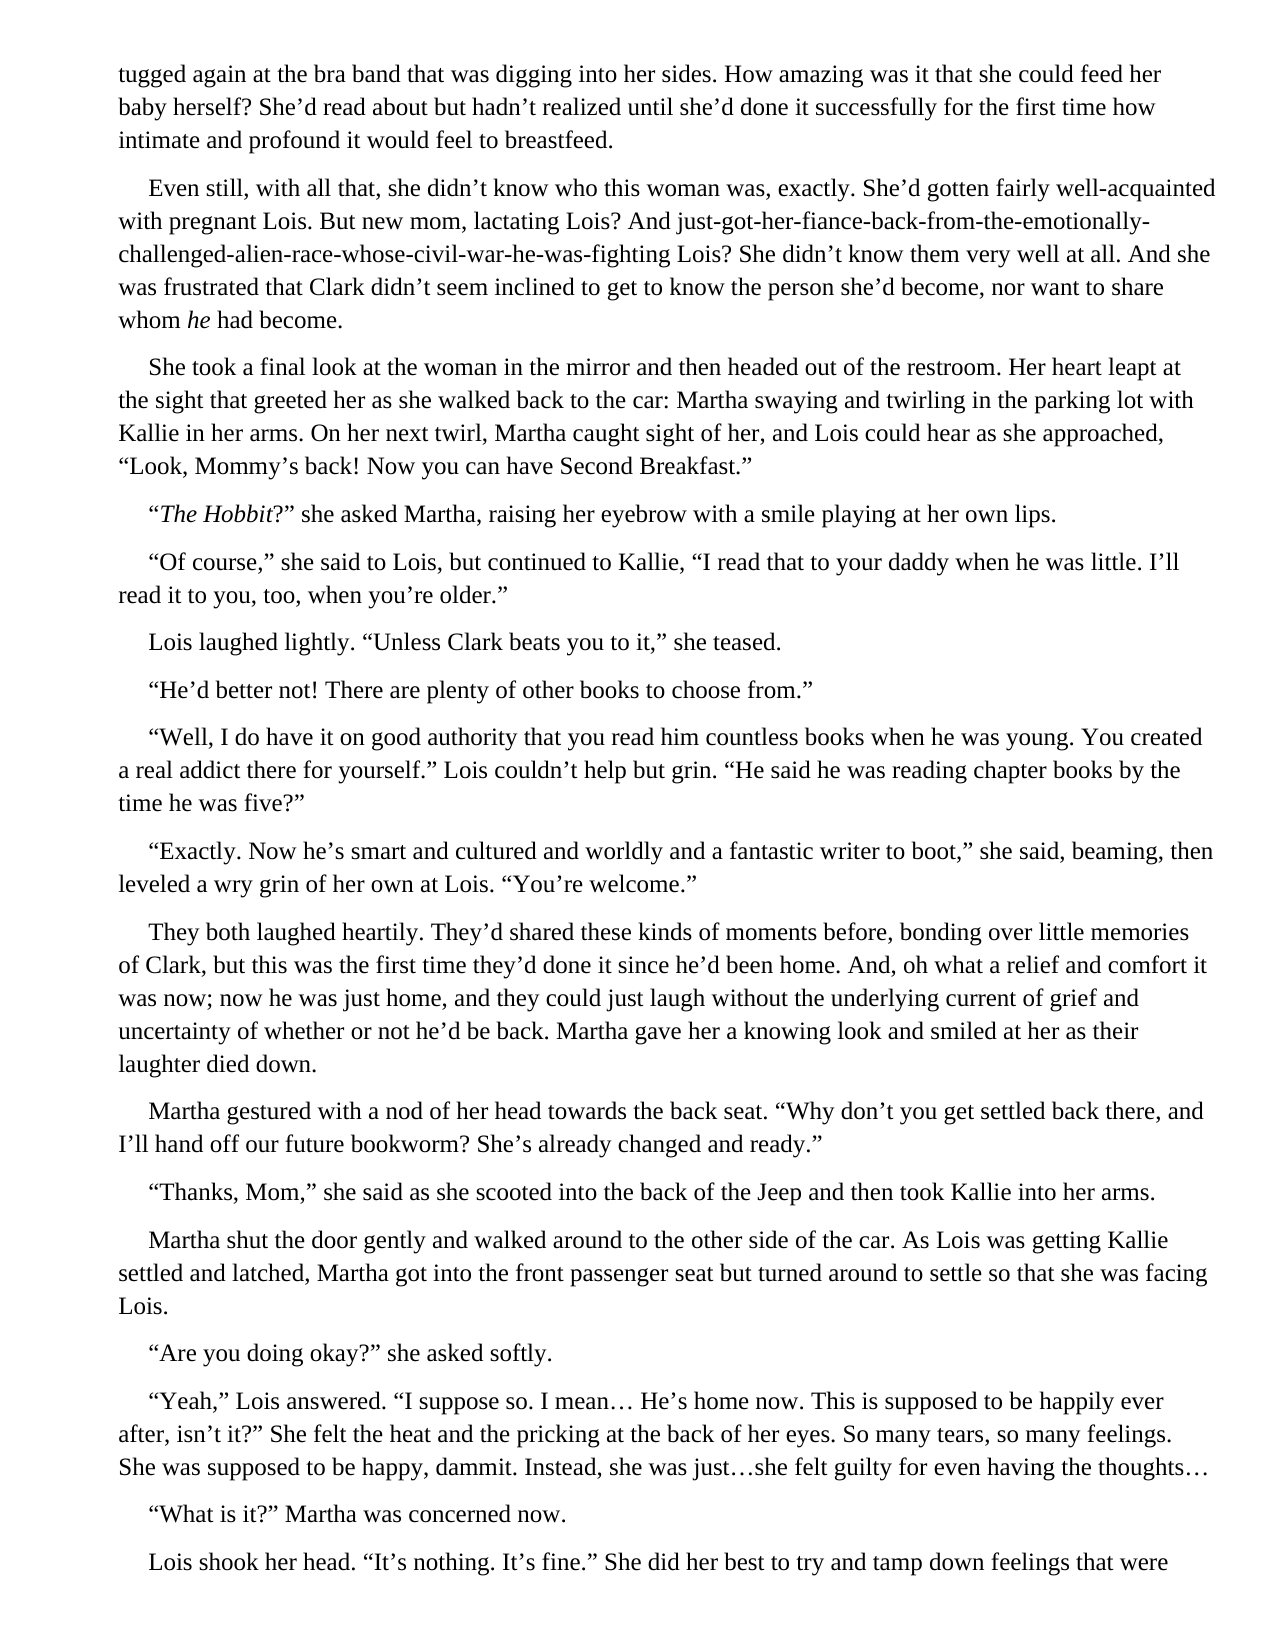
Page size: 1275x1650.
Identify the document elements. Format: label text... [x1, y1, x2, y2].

text “Thanks, Mom,” she said as she scooted into the back of the Jeep and then took Kallie into her arms. [118, 1177, 1216, 1206]
text “Yeah,” Lois answered. “I suppose so. I mean… He’s home now. This is supposed to be happily ever after, isn’t it?” She felt the heat and the pricking at the back of her eyes. So many tears, so many feelings. She was supposed to be happy, dammit. Instead, she was just…she felt guilty for even having the thoughts… [118, 1386, 1216, 1481]
text tugged again at the bra band that was digging into her sides. How amazing was it that she could feed her baby herself? She’d read about but hadn’t realized until she’d done it successfully for the first time how intimate and profound it would feel to breastfeed. [118, 59, 1216, 154]
text “Well, I do have it on good authority that you read him countless books when he was young. You created a real addict there for yourself.” Lois couldn’t help but grin. “He said he was reading chapter books by the time he was five?” [118, 722, 1216, 817]
text Lois laughed lightly. “Unless Clark beats you to it,” she teased. [118, 627, 1216, 656]
text “The Hobbit?” she asked Martha, raising her eyebrow with a smile playing at her own lips. [118, 499, 1216, 528]
text “Are you doing okay?” she asked softly. [118, 1338, 1216, 1367]
text She took a final look at the woman in the mirror and then headed out of the restroom. Her heart leapt at the sight that greeted her as she walked back to the car: Martha swaying and twirling in the parking lot with Kallie in her arms. On her next twirl, Martha caught sight of her, and Lois could hear as she approached, “Look, Mommy’s back! Now you can have Second Breakfast.” [118, 352, 1216, 480]
text Lois shook her head. “It’s nothing. It’s fine.” She did her best to try and tamp down feelings that were [118, 1547, 1216, 1576]
text Martha gestured with a nod of her head towards the back seat. “Why don’t you get settled back there, and I’ll hand off our future bookworm? She’s already changed and ready.” [118, 1096, 1216, 1158]
text “Exactly. Now he’s smart and cultured and worldly and a fantastic writer to boot,” she said, beaming, then leveled a wry grin of her own at Lois. “You’re welcome.” [118, 836, 1216, 898]
text They both laughed heartily. They’d shared these kinds of moments before, bonding over little memories of Clark, but this was the first time they’d done it since he’d been home. And, oh what a relief and comfort it was now; now he was just home, and they could just laugh without the underlying current of grief and uncertainty of whether or not he’d be back. Martha gave her a knowing look and smiled at her as their laughter died down. [118, 917, 1216, 1078]
text “What is it?” Martha was concerned now. [118, 1499, 1216, 1528]
text “He’d better not! There are plenty of other books to choose from.” [118, 675, 1216, 704]
text Martha shut the door gently and walked around to the other side of the car. As Lois was getting Kallie settled and latched, Martha got into the front passenger seat but turned around to settle so that she was facing Lois. [118, 1225, 1216, 1319]
text “Of course,” she said to Lois, but continued to Kallie, “I read that to your daddy when he was little. I’ll read it to you, too, when you’re older.” [118, 547, 1216, 608]
text Even still, with all that, she didn’t know who this woman was, exactly. She’d gotten fairly well-acquainted with pregnant Lois. But new mom, lactating Lois? And just-got-her-fiance-back-from-the-emotionally-challenged-alien-race-whose-civil-war-he-was-fighting Lois? She didn’t know them very well at all. And she was frustrated that Clark didn’t seem inclined to get to know the person she’d become, nor want to share whom he had become. [118, 173, 1216, 333]
